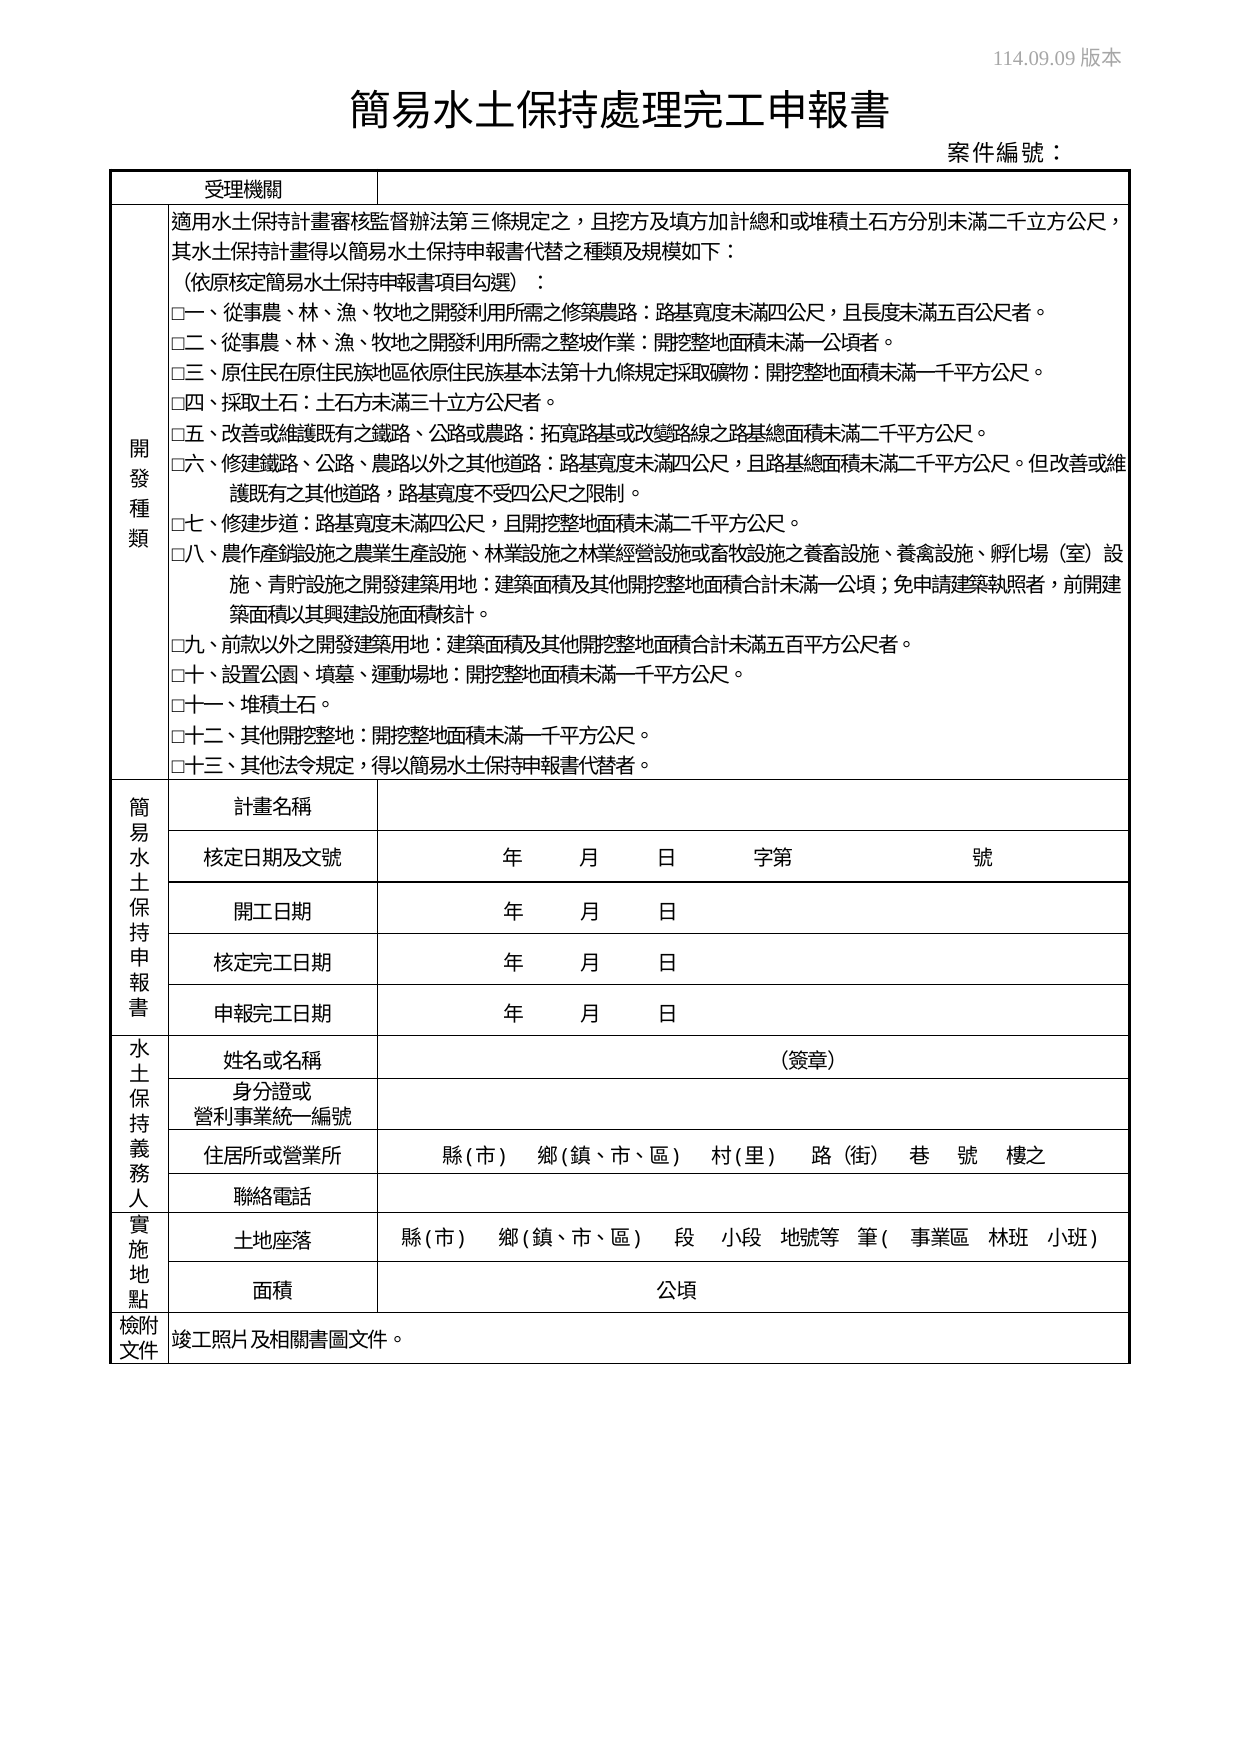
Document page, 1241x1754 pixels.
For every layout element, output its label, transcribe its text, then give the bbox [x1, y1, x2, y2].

table_cell 核定完工日期 [169, 934, 377, 983]
table_cell 申報完工日期 [169, 985, 377, 1034]
table_cell 實施 地點 [112, 1213, 168, 1312]
table_cell 縣(市) 鄉(鎮、市、區) 段 小段 地號等 筆( 事業區 林班 小班) [378, 1213, 1128, 1261]
table_cell 年 月 日 [378, 883, 1128, 932]
table_cell 土地座落 [169, 1213, 377, 1261]
table_cell [378, 780, 1128, 830]
table_cell 竣工照片及相關書圖文件。 [169, 1313, 1128, 1363]
table_cell [378, 1079, 1128, 1129]
table_cell 水土保持義務人 [112, 1036, 168, 1212]
table_header [378, 172, 1128, 204]
table_cell 計畫名稱 [169, 780, 377, 830]
table_cell 身分證或 營利事業統一編號 [169, 1079, 377, 1129]
table_cell 適用水土保持計畫審核監督辦法第三條規定之，且挖方及填方加計總和或堆積土石方分別未滿二千立方公尺，其水土保持計畫得以簡易水土保持申報書代替之種類及規模如下： （依原核定簡易水土保持申報書項目勾選）： □一、從事農、林、漁、牧地之開發利用所需之修築農路：路基寬度未滿四公尺，且長度未滿五百公尺者。 □二、從事農、林、漁、牧地之開發利用所需之整坡作業：開挖整地面積未滿一公頃者。 □三、原住民在原住民族地區依原住民族基本法第十九條規定採取礦物：開挖整地面積未滿一千平方公尺。 □四、採取土石：土石方未滿三十立方公尺者。 □五、改善或維護既有之鐵路、公路或農路：拓寬路基或改變路線之路基總面積未滿二千平方公尺。 □六、修建鐵路、公路、農路以外之其他道路：路基寬度未滿四公尺，且路基總面積未滿二千平方公尺。但改善或維護既有之其他道路，路基寬度不受四公尺之限制。 □七、修建步道：路基寬度未滿四公尺，且開挖整地面積未滿二千平方公尺。 □八、農作產銷設施之農業生產設施、林業設施之林業經營設施或畜牧設施之養畜設施、養禽設施、孵化場（室）設施、青貯設施之開發建築用地：建築面積及其他開挖整地面積合計未滿一公頃；免申請建築執照者，前開建築面積以其興建設施面積核計。 □九、前款以外之開發建築用地：建築面積及其他開挖整地面積合計未滿五百平方公尺者。 □十、設置公園、墳墓、運動場地：開挖整地面積未滿一千平方公尺。 □十一、堆積土石。 □十二、其他開挖整地：開挖整地面積未滿一千平方公尺。 □十三、其他法令規定，得以簡易水土保持申報書代替者。 [169, 205, 1128, 779]
table_cell 縣(市) 鄉(鎮、市、區) 村(里) 路（街） 巷 號 樓之 [378, 1130, 1128, 1173]
text 案件編號： [118, 133, 1068, 168]
table_cell （簽章） [378, 1036, 1128, 1078]
table_cell 年 月 日 [378, 985, 1128, 1034]
table_cell 公頃 [378, 1262, 1128, 1312]
table_cell 檢附 文件 [112, 1313, 168, 1363]
table_cell 簡易水土保持申報書 [112, 780, 168, 1034]
table_cell [378, 1174, 1128, 1212]
table_cell 住居所或營業所 [169, 1130, 377, 1173]
table_cell 年 月 日 字第 號 [378, 831, 1128, 881]
table_cell 姓名或名稱 [169, 1036, 377, 1078]
table_cell 開工日期 [169, 883, 377, 932]
table_cell 聯絡電話 [169, 1174, 377, 1212]
table_header 受理機關 [112, 172, 377, 204]
table_cell 核定日期及文號 [169, 831, 377, 881]
table_cell 年 月 日 [378, 934, 1128, 983]
text 簡易水土保持處理完工申報書 [118, 96, 1122, 133]
table_cell 面積 [169, 1262, 377, 1312]
table_cell 開發種類 [112, 205, 168, 779]
